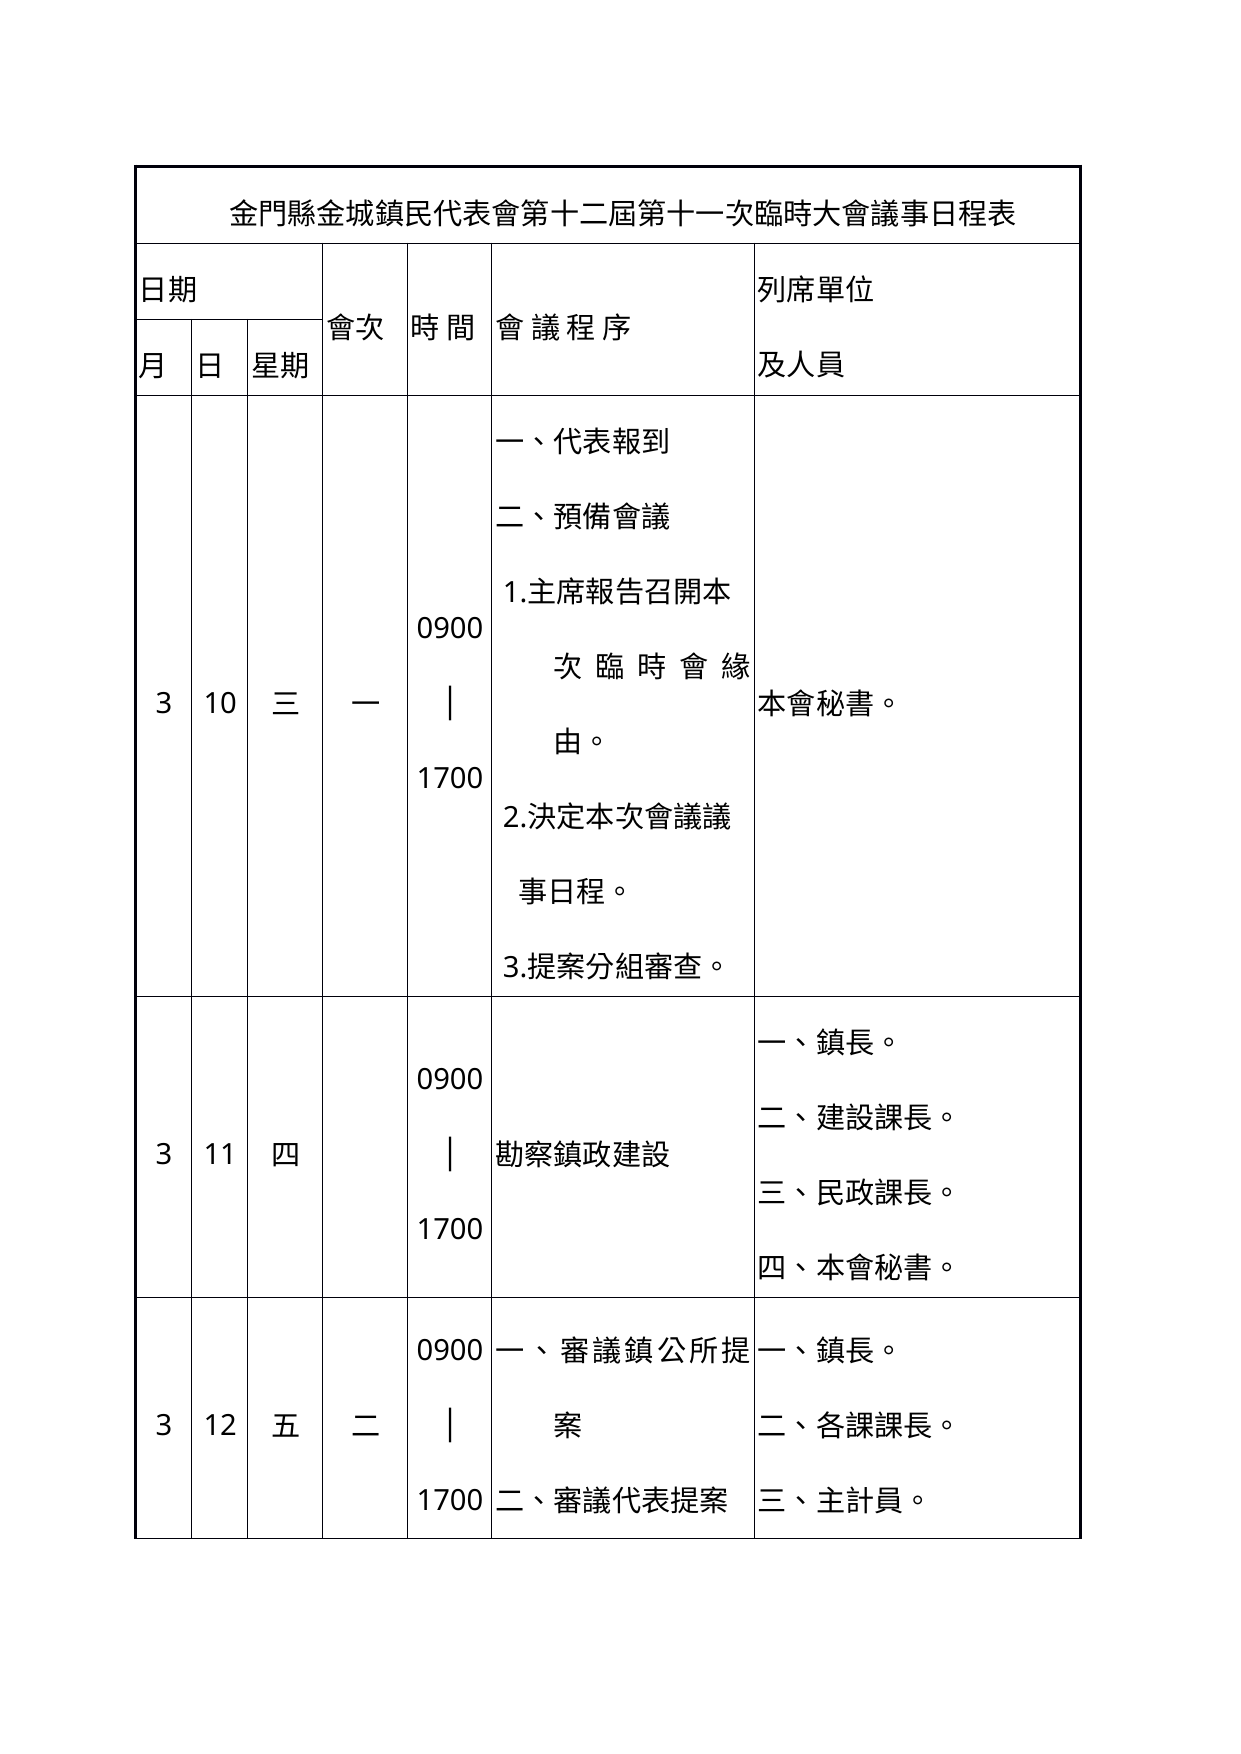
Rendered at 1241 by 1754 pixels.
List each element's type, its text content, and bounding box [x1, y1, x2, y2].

table_cell 一 [323, 396, 407, 996]
table_cell [323, 997, 407, 1297]
table_cell 0900 │ 1700 [408, 1298, 491, 1538]
table_cell 一、鎮長。 二、各課課長。 三、主計員。 [755, 1298, 1079, 1538]
table_cell 四 [248, 997, 322, 1297]
table_cell 0900 │ 1700 [408, 396, 491, 996]
table_cell 一、代表報到 二、預備會議 1.主席報告召開本 次臨時會緣由。 2.決定本次會議議 事日程。 3.提案分組審查。 [492, 396, 754, 996]
table_cell 3 [137, 997, 191, 1297]
table_cell 3 [137, 396, 191, 996]
table_cell 勘察鎮政建設 [492, 997, 754, 1297]
table_cell 0900 │ 1700 [408, 997, 491, 1297]
table_header 金門縣金城鎮民代表會第十二屆第十一次臨時大會議事日程表 [137, 168, 1079, 243]
table_cell 二 [323, 1298, 407, 1538]
table_cell 日期 [137, 244, 322, 319]
table_cell 一、審議鎮公所提案 二、審議代表提案 [492, 1298, 754, 1538]
table_cell 五 [248, 1298, 322, 1538]
table_cell 星期 [248, 320, 322, 395]
table_cell 會 議 程 序 [492, 244, 754, 395]
table_cell 3 [137, 1298, 191, 1538]
table_cell 月 [137, 320, 191, 395]
table_cell 列席單位 及人員 [755, 244, 1079, 395]
table_cell 11 [192, 997, 247, 1297]
table_cell 三 [248, 396, 322, 996]
table_cell 會次 [323, 244, 407, 395]
table_cell 10 [192, 396, 247, 996]
table_cell 一、鎮長。 二、建設課長。 三、民政課長。 四、本會秘書。 [755, 997, 1079, 1297]
table_cell 日 [192, 320, 247, 395]
table_cell 時 間 [408, 244, 491, 395]
table_cell 本會秘書。 [755, 396, 1079, 996]
table_cell 12 [192, 1298, 247, 1538]
